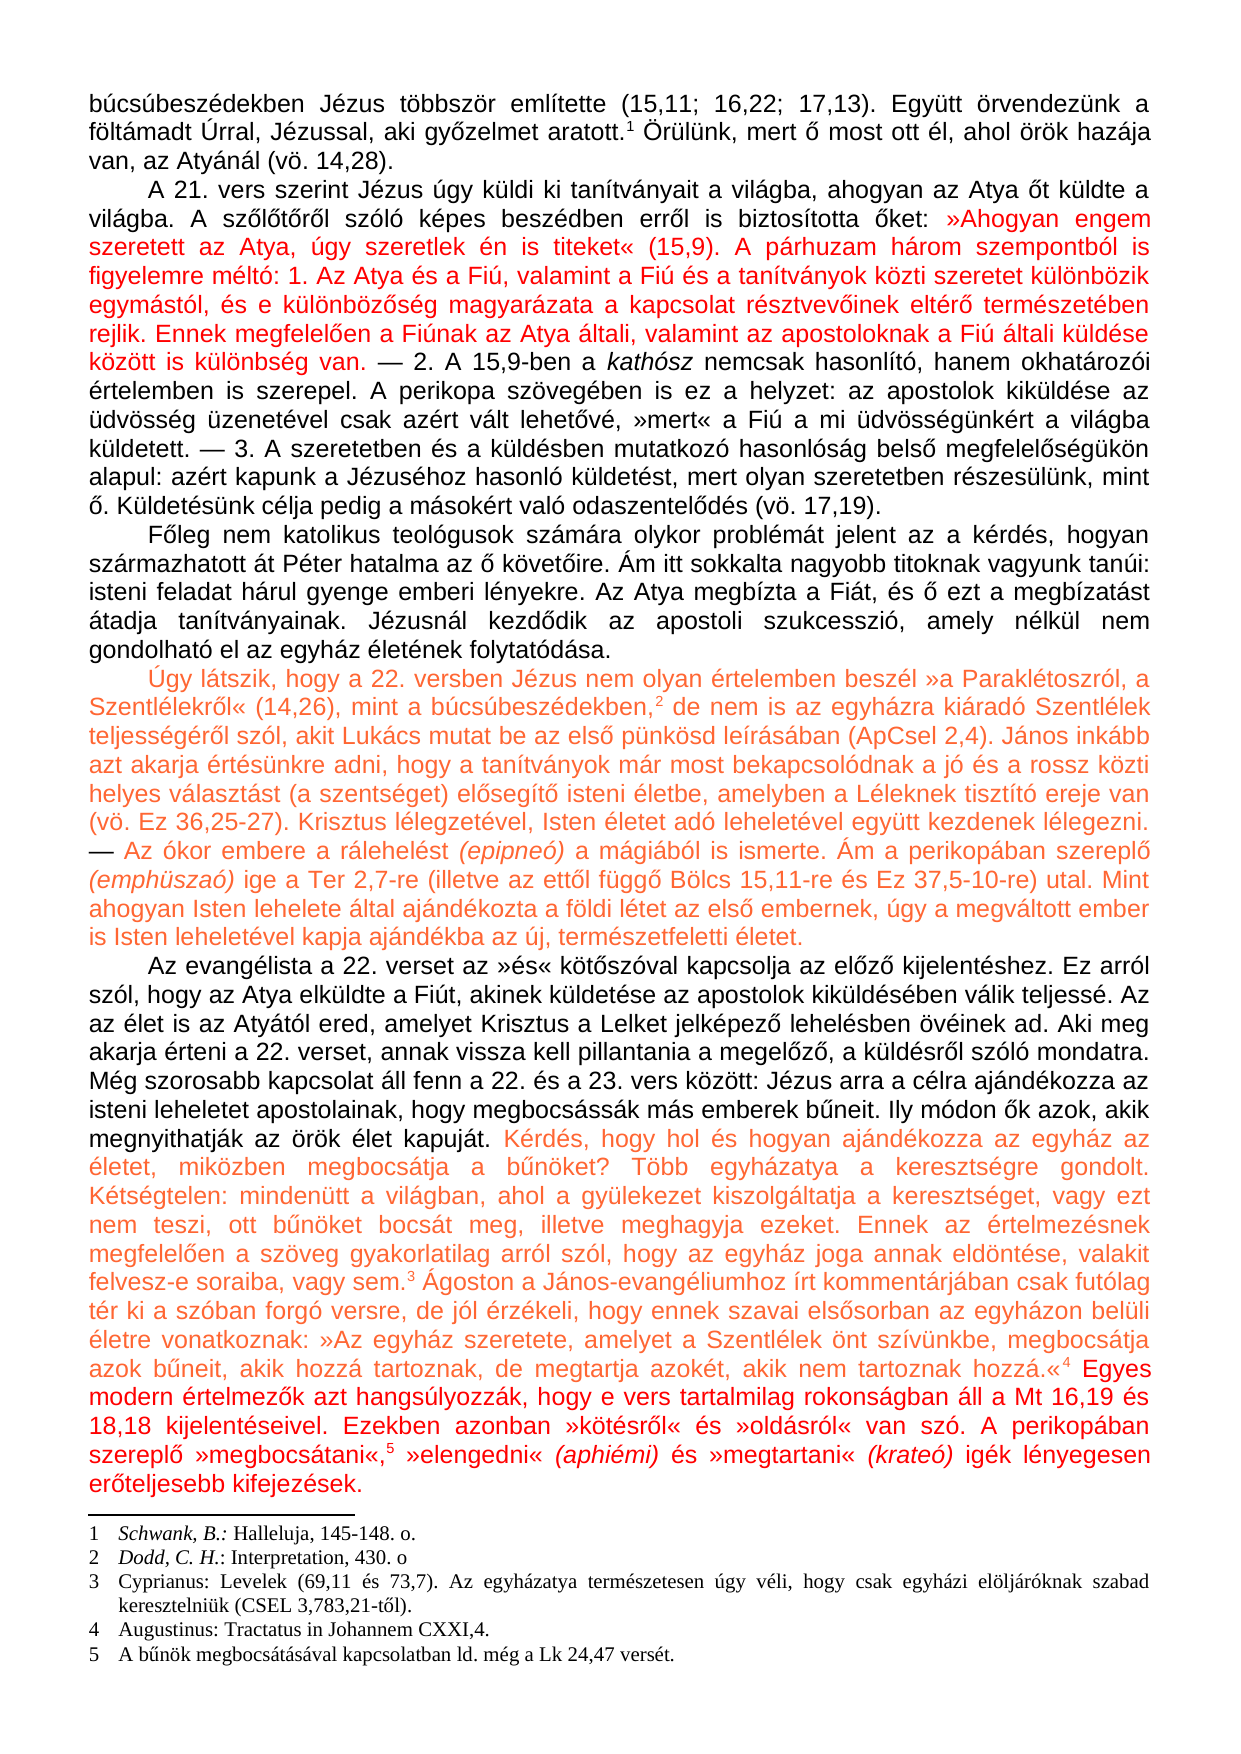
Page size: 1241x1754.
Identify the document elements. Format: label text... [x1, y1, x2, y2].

text Dodd, C. H.: Interpretation, 430. o [88, 1545, 1152, 1569]
text Az evangélista a 22. verset az »és« kötőszóval kapcsolja az előző kijelentéshez. Ez arról szól, hogy az Atya elküldte a Fiút, akinek küldetése az apostolok kiküldésében válik teljessé. Az az élet is az Atyától ered, amelyet Krisztus a Lelket jelképező lehelésben övéinek ad. Aki meg akarja érteni a 22. verset, annak vissza kell pillantania a megelőző, a küldésről szóló mondatra. Még szorosabb kapcsolat áll fenn a 22. és a 23. vers között: Jézus arra a célra ajándékozza az isteni leheletet apostolainak, hogy megbocsássák más emberek bűneit. Ily módon ők azok, akik megnyithatják az örök élet kapuját. Kérdés, hogy hol és hogyan ajándékozza az egyház az életet, miközben megbocsátja a bűnöket? Több egyházatya a keresztségre gondolt. Kétségtelen: mindenütt a világban, ahol a gyülekezet kiszolgáltatja a keresztséget, vagy ezt nem teszi, ott bűnöket bocsát meg, illetve meghagyja ezeket. Ennek az értelmezésnek megfelelően a szöveg gyakorlatilag arról szól, hogy az egyház joga annak eldöntése, valakit felvesz‑e soraiba, vagy sem. Ágoston a János-evangéliumhoz írt kommentárjában csak futólag tér ki a szóban forgó versre, de jól érzékeli, hogy ennek szavai elsősorban az egyházon belüli életre vonatkoznak: »Az egyház szeretete, amelyet a Szentlélek önt szívünkbe, megbocsátja azok bűneit, akik hozzá tartoznak, de megtartja azokét, akik nem tartoznak hozzá.« Egyes modern értelmezők azt hangsúlyozzák, hogy e vers tartalmilag rokonságban áll a Mt 16,19 és 18,18 kijelentéseivel. Ezekben azonban »kötésről« és »oldásról« van szó. A perikopában szereplő »megbocsátani«, »elengedni« (aphiémi) és »megtartani« (krateó) igék lényegesen erőteljesebb kifejezések. [88, 951, 1152, 1497]
text Augustinus: Tractatus in Johannem CXXI,4. [88, 1617, 1152, 1641]
text Cyprianus: Levelek (69,11 és 73,7). Az egyházatya természetesen úgy véli, hogy csak egyházi elöljáróknak szabad keresztelniük (CSEL 3,783,21-től). [88, 1569, 1152, 1617]
text Schwank, B.: Halleluja, 145-148. o. [88, 1521, 1152, 1545]
text búcsúbeszédekben Jézus többször említette (15,11; 16,22; 17,13). Együtt örvendezünk a föltámadt Úrral, Jézussal, aki győzelmet aratott. Örülünk, mert ő most ott él, ahol örök hazája van, az Atyánál (vö. 14,28). [88, 88, 1152, 175]
text Főleg nem katolikus teológusok számára olykor problémát jelent az a kérdés, hogyan származhatott át Péter hatalma az ő követőire. Ám itt sokkalta nagyobb titoknak vagyunk tanúi: isteni feladat hárul gyenge emberi lényekre. Az Atya megbízta a Fiát, és ő ezt a megbízatást átadja tanítványainak. Jézusnál kezdődik az apostoli szukcesszió, amely nélkül nem gondolható el az egyház életének folytatódása. [88, 520, 1152, 663]
text A bűnök megbocsátásával kapcsolatban ld. még a Lk 24,47 versét. [88, 1641, 1152, 1665]
text Úgy látszik, hogy a 22. versben Jézus nem olyan értelemben beszél »a Paraklétoszról, a Szentlélekről« (14,26), mint a búcsúbeszédekben, de nem is az egyházra kiáradó Szentlélek teljességéről szól, akit Lukács mutat be az első pünkösd leírásában (ApCsel 2,4). János inkább azt akarja értésünkre adni, hogy a tanítványok már most bekapcsolódnak a jó és a rossz közti helyes választást (a szentséget) elősegítő isteni életbe, amelyben a Léleknek tisztító ereje van (vö. Ez 36,25-27). Krisztus lélegzetével, Isten életet adó leheletével együtt kezdenek lélegezni. — Az ókor embere a rálehelést (epipneó) a mágiából is ismerte. Ám a perikopában szereplő (emphüszaó) ige a Ter 2,7-re (illetve az ettől függő Bölcs 15,11-re és Ez 37,5-10-re) utal. Mint ahogyan Isten lehelete által ajándékozta a földi létet az első embernek, úgy a megváltott ember is Isten leheletével kapja ajándékba az új, természetfeletti életet. [88, 663, 1152, 951]
text A 21. vers szerint Jézus úgy küldi ki tanítványait a világba, ahogyan az Atya őt küldte a világba. A szőlőtőről szóló képes beszédben erről is biztosította őket: »Ahogyan engem szeretett az Atya, úgy szeretlek én is titeket« (15,9). A párhuzam három szempontból is figyelemre méltó: 1. Az Atya és a Fiú, valamint a Fiú és a tanítványok közti szeretet különbözik egymástól, és e különbözőség magyarázata a kapcsolat résztvevőinek eltérő természetében rejlik. Ennek megfelelően a Fiúnak az Atya általi, valamint az apostoloknak a Fiú általi küldése között is különbség van. — 2. A 15,9-ben a kathósz nemcsak hasonlító, hanem okhatározói értelemben is szerepel. A perikopa szövegében is ez a helyzet: az apostolok kiküldése az üdvösség üzenetével csak azért vált lehetővé, »mert« a Fiú a mi üdvösségünkért a világba küldetett. — 3. A szeretetben és a küldésben mutatkozó hasonlóság belső megfelelőségükön alapul: azért kapunk a Jézuséhoz hasonló küldetést, mert olyan szeretetben részesülünk, mint ő. Küldetésünk célja pedig a másokért való odaszentelődés (vö. 17,19). [88, 175, 1152, 520]
